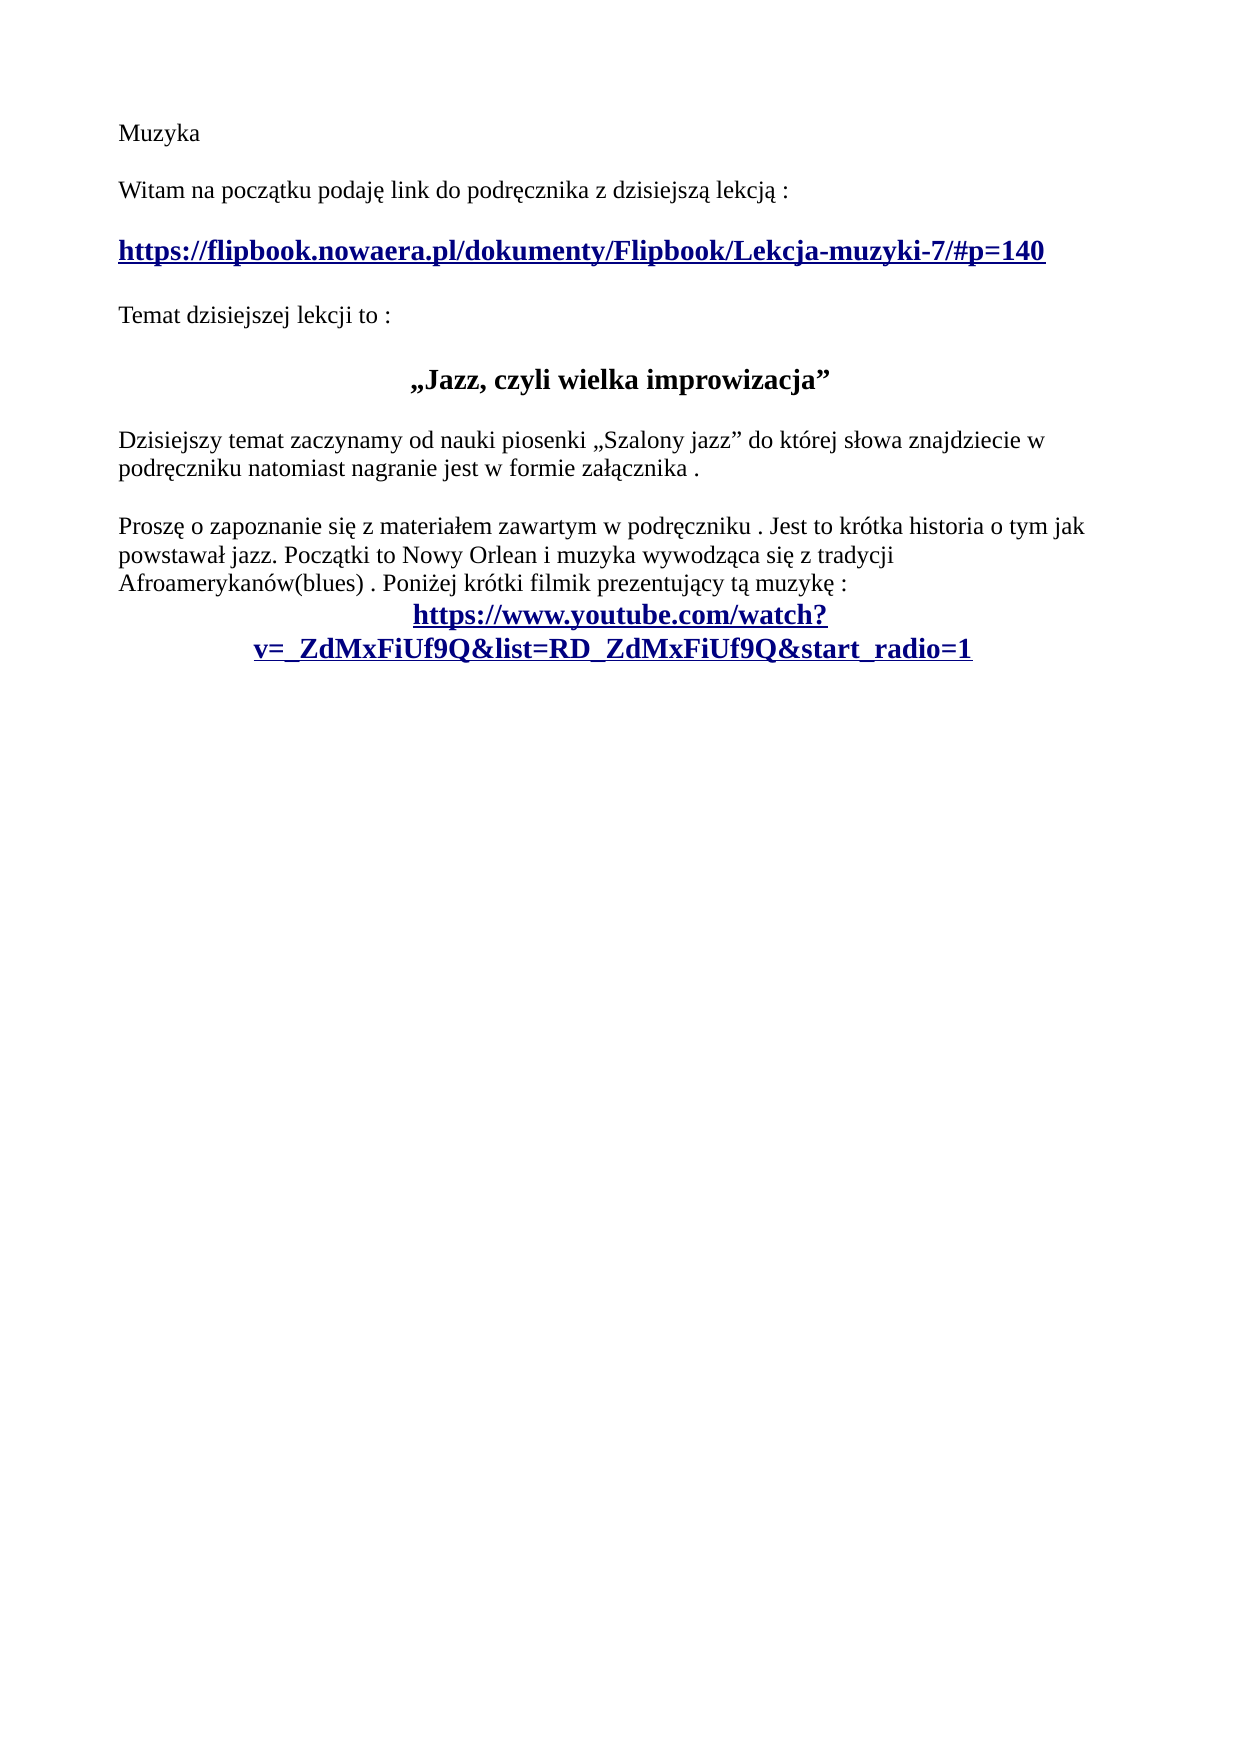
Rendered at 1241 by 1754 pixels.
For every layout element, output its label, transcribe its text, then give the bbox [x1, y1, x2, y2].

text Proszę o zapoznanie się z materiałem zawartym w podręczniku . Jest to krótka historia o tym jak powstawał jazz. Początki to Nowy Orlean i muzyka wywodząca się z tradycji Afroamerykanów(blues) . Poniżej krótki filmik prezentujący tą muzykę : [118, 511, 1122, 597]
text https://flipbook.nowaera.pl/dokumenty/Flipbook/Lekcja-muzyki-7/#p=140 [118, 233, 1122, 267]
text https://www.youtube.com/watch?v=_ZdMxFiUf9Q&list=RD_ZdMxFiUf9Q&start_radio=1 [118, 597, 1122, 664]
text „Jazz, czyli wielka improwizacja” [118, 362, 1122, 396]
text Muzyka [118, 118, 1122, 147]
text Witam na początku podaję link do podręcznika z dzisiejszą lekcją : [118, 176, 1122, 204]
text Temat dzisiejszej lekcji to : [118, 300, 1122, 329]
text Dzisiejszy temat zaczynamy od nauki piosenki „Szalony jazz” do której słowa znajdziecie w podręczniku natomiast nagranie jest w formie załącznika . [118, 425, 1122, 482]
